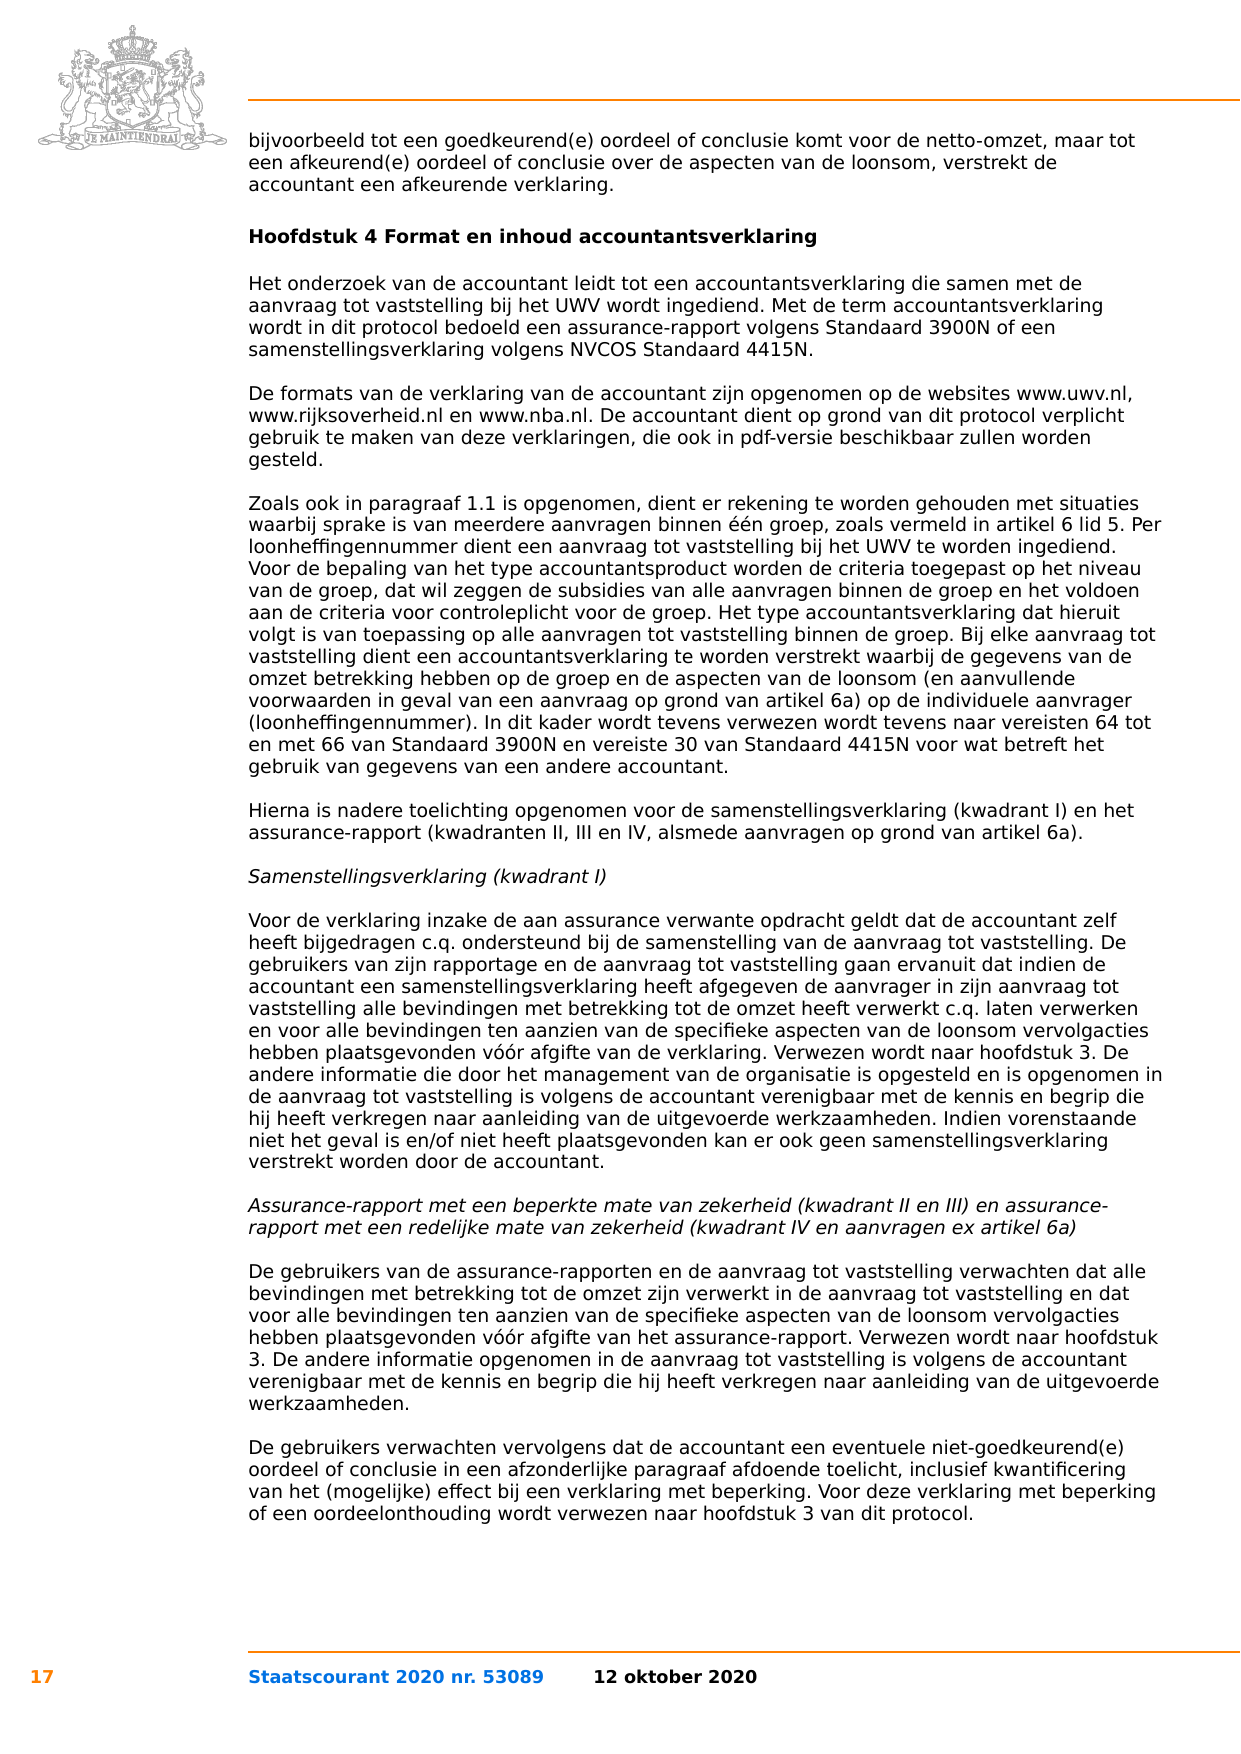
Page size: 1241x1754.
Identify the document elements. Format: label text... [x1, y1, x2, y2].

text Zoals ook in paragraaf 1.1 is opgenomen, dient er rekening te worden gehouden met situaties waarbij sprake is van meerdere aanvragen binnen één groep, zoals vermeld in artikel 6 lid 5. Per loonheffingennummer dient een aanvraag tot vaststelling bij het UWV te worden ingediend. Voor de bepaling van het type accountantsproduct worden de criteria toegepast op het niveau van de groep, dat wil zeggen de subsidies van alle aanvragen binnen de groep en het voldoen aan de criteria voor controleplicht voor de groep. Het type accountantsverklaring dat hieruit volgt is van toepassing op alle aanvragen tot vaststelling binnen de groep. Bij elke aanvraag tot vaststelling dient een accountantsverklaring te worden verstrekt waarbij de gegevens van de omzet betrekking hebben op de groep en de aspecten van de loonsom (en aanvullende voorwaarden in geval van een aanvraag op grond van artikel 6a) op de individuele aanvrager (loonheffingennummer). In dit kader wordt tevens verwezen wordt tevens naar vereisten 64 tot en met 66 van Standaard 3900N en vereiste 30 van Standaard 4415N voor wat betreft het gebruik van gegevens van een andere accountant. [248, 492, 1163, 778]
subtitle Hoofdstuk 4 Format en inhoud accountantsverklaring [248, 226, 1163, 248]
text De formats van de verklaring van de accountant zijn opgenomen op de websites www.uwv.nl, www.rijksoverheid.nl en www.nba.nl. De accountant dient op grond van dit protocol verplicht gebruik te maken van deze verklaringen, die ook in pdf-versie beschikbaar zullen worden gesteld. [248, 383, 1163, 471]
text De gebruikers van de assurance-rapporten en de aanvraag tot vaststelling verwachten dat alle bevindingen met betrekking tot de omzet zijn verwerkt in de aanvraag tot vaststelling en dat voor alle bevindingen ten aanzien van de specifieke aspecten van de loonsom vervolgacties hebben plaatsgevonden vóór afgifte van het assurance-rapport. Verwezen wordt naar hoofdstuk 3. De andere informatie opgenomen in de aanvraag tot vaststelling is volgens de accountant verenigbaar met de kennis en begrip die hij heeft verkregen naar aanleiding van de uitgevoerde werkzaamheden. [248, 1261, 1163, 1415]
text Hierna is nadere toelichting opgenomen voor de samenstellingsverklaring (kwadrant I) en het assurance-rapport (kwadranten II, III en IV, alsmede aanvragen op grond van artikel 6a). [248, 800, 1163, 844]
text bijvoorbeeld tot een goedkeurend(e) oordeel of conclusie komt voor de netto-omzet, maar tot een afkeurend(e) oordeel of conclusie over de aspecten van de loonsom, verstrekt de accountant een afkeurende verklaring. [248, 130, 1163, 196]
text Het onderzoek van de accountant leidt tot een accountantsverklaring die samen met de aanvraag tot vaststelling bij het UWV wordt ingediend. Met de term accountantsverklaring wordt in dit protocol bedoeld een assurance-rapport volgens Standaard 3900N of een samenstellingsverklaring volgens NVCOS Standaard 4415N. [248, 273, 1163, 361]
text Voor de verklaring inzake de aan assurance verwante opdracht geldt dat de accountant zelf heeft bijgedragen c.q. ondersteund bij de samenstelling van de aanvraag tot vaststelling. De gebruikers van zijn rapportage en de aanvraag tot vaststelling gaan ervanuit dat indien de accountant een samenstellingsverklaring heeft afgegeven de aanvrager in zijn aanvraag tot vaststelling alle bevindingen met betrekking tot de omzet heeft verwerkt c.q. laten verwerken en voor alle bevindingen ten aanzien van de specifieke aspecten van de loonsom vervolgacties hebben plaatsgevonden vóór afgifte van de verklaring. Verwezen wordt naar hoofdstuk 3. De andere informatie die door het management van de organisatie is opgesteld en is opgenomen in de aanvraag tot vaststelling is volgens de accountant verenigbaar met de kennis en begrip die hij heeft verkregen naar aanleiding van de uitgevoerde werkzaamheden. Indien vorenstaande niet het geval is en/of niet heeft plaatsgevonden kan er ook geen samenstellingsverklaring verstrekt worden door de accountant. [248, 910, 1163, 1173]
subtitle Samenstellingsverklaring (kwadrant I) [248, 866, 1163, 888]
text De gebruikers verwachten vervolgens dat de accountant een eventuele niet-goedkeurend(e) oordeel of conclusie in een afzonderlijke paragraaf afdoende toelicht, inclusief kwantificering van het (mogelijke) effect bij een verklaring met beperking. Voor deze verklaring met beperking of een oordeelonthouding wordt verwezen naar hoofdstuk 3 van dit protocol. [248, 1437, 1163, 1525]
picture [38, 25, 227, 150]
subtitle Assurance-rapport met een beperkte mate van zekerheid (kwadrant II en III) en assurance-rapport met een redelijke mate van zekerheid (kwadrant IV en aanvragen ex artikel 6a) [248, 1195, 1163, 1239]
